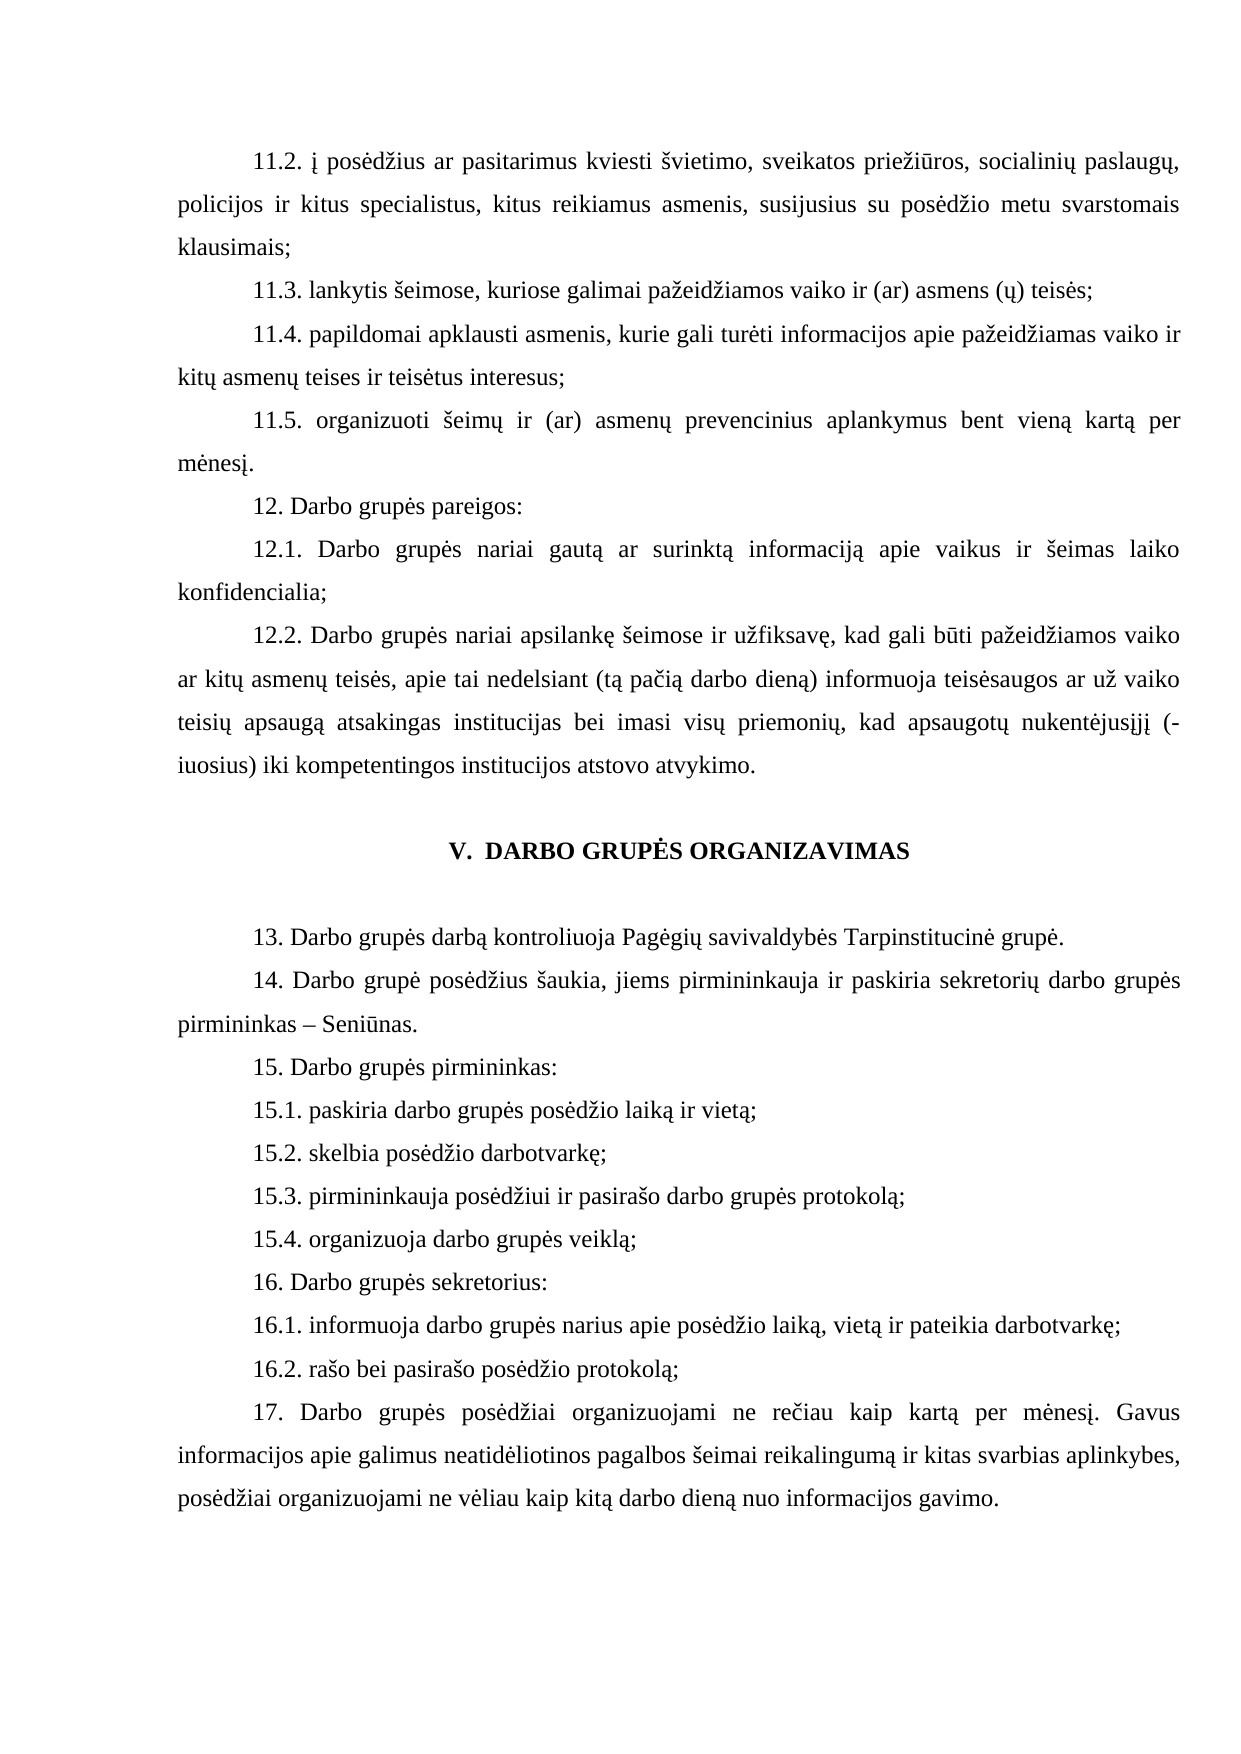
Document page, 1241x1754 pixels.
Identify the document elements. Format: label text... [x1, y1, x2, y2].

text 15.1. paskiria darbo grupės posėdžio laiką ir vietą; [177, 1095, 1181, 1124]
text 11.4. papildomai apklausti asmenis, kurie gali turėti informacijos apie pažeidžiamas vaiko ir kitų asmenų teises ir teisėtus interesus; [177, 319, 1181, 391]
text 16.1. informuoja darbo grupės narius apie posėdžio laiką, vietą ir pateikia darbotvarkę; [177, 1311, 1181, 1339]
text 13. Darbo grupės darbą kontroliuoja Pagėgių savivaldybės Tarpinstitucinė grupė. [177, 922, 1181, 951]
text 11.3. lankytis šeimose, kuriose galimai pažeidžiamos vaiko ir (ar) asmens (ų) teisės; [177, 276, 1181, 304]
text 15. Darbo grupės pirmininkas: [177, 1052, 1181, 1081]
text 12. Darbo grupės pareigos: [177, 491, 1181, 520]
text 11.2. į posėdžius ar pasitarimus kviesti švietimo, sveikatos priežiūros, socialinių paslaugų, policijos ir kitus specialistus, kitus reikiamus asmenis, susijusius su posėdžio metu svarstomais klausimais; [177, 146, 1181, 261]
text 15.2. skelbia posėdžio darbotvarkę; [177, 1138, 1181, 1167]
text 16.2. rašo bei pasirašo posėdžio protokolą; [177, 1354, 1181, 1382]
text 16. Darbo grupės sekretorius: [177, 1267, 1181, 1296]
text 15.3. pirmininkauja posėdžiui ir pasirašo darbo grupės protokolą; [177, 1181, 1181, 1210]
text 14. Darbo grupė posėdžius šaukia, jiems pirmininkauja ir paskiria sekretorių darbo grupės pirmininkas – Seniūnas. [177, 966, 1181, 1037]
text 12.2. Darbo grupės nariai apsilankę šeimose ir užfiksavę, kad gali būti pažeidžiamos vaiko ar kitų asmenų teisės, apie tai nedelsiant (tą pačią darbo dieną) informuoja teisėsaugos ar už vaiko teisių apsaugą atsakingas institucijas bei imasi visų priemonių, kad apsaugotų nukentėjusįjį (-iuosius) iki kompetentingos institucijos atstovo atvykimo. [177, 621, 1181, 779]
text 15.4. organizuoja darbo grupės veiklą; [177, 1224, 1181, 1253]
text V. DARBO GRUPĖS ORGANIZAVIMAS [177, 836, 1181, 865]
text 12.1. Darbo grupės nariai gautą ar surinktą informaciją apie vaikus ir šeimas laiko konfidencialia; [177, 534, 1181, 606]
text 11.5. organizuoti šeimų ir (ar) asmenų prevencinius aplankymus bent vieną kartą per mėnesį. [177, 405, 1181, 477]
text 17. Darbo grupės posėdžiai organizuojami ne rečiau kaip kartą per mėnesį. Gavus informacijos apie galimus neatidėliotinos pagalbos šeimai reikalingumą ir kitas svarbias aplinkybes, posėdžiai organizuojami ne vėliau kaip kitą darbo dieną nuo informacijos gavimo. [177, 1397, 1181, 1512]
